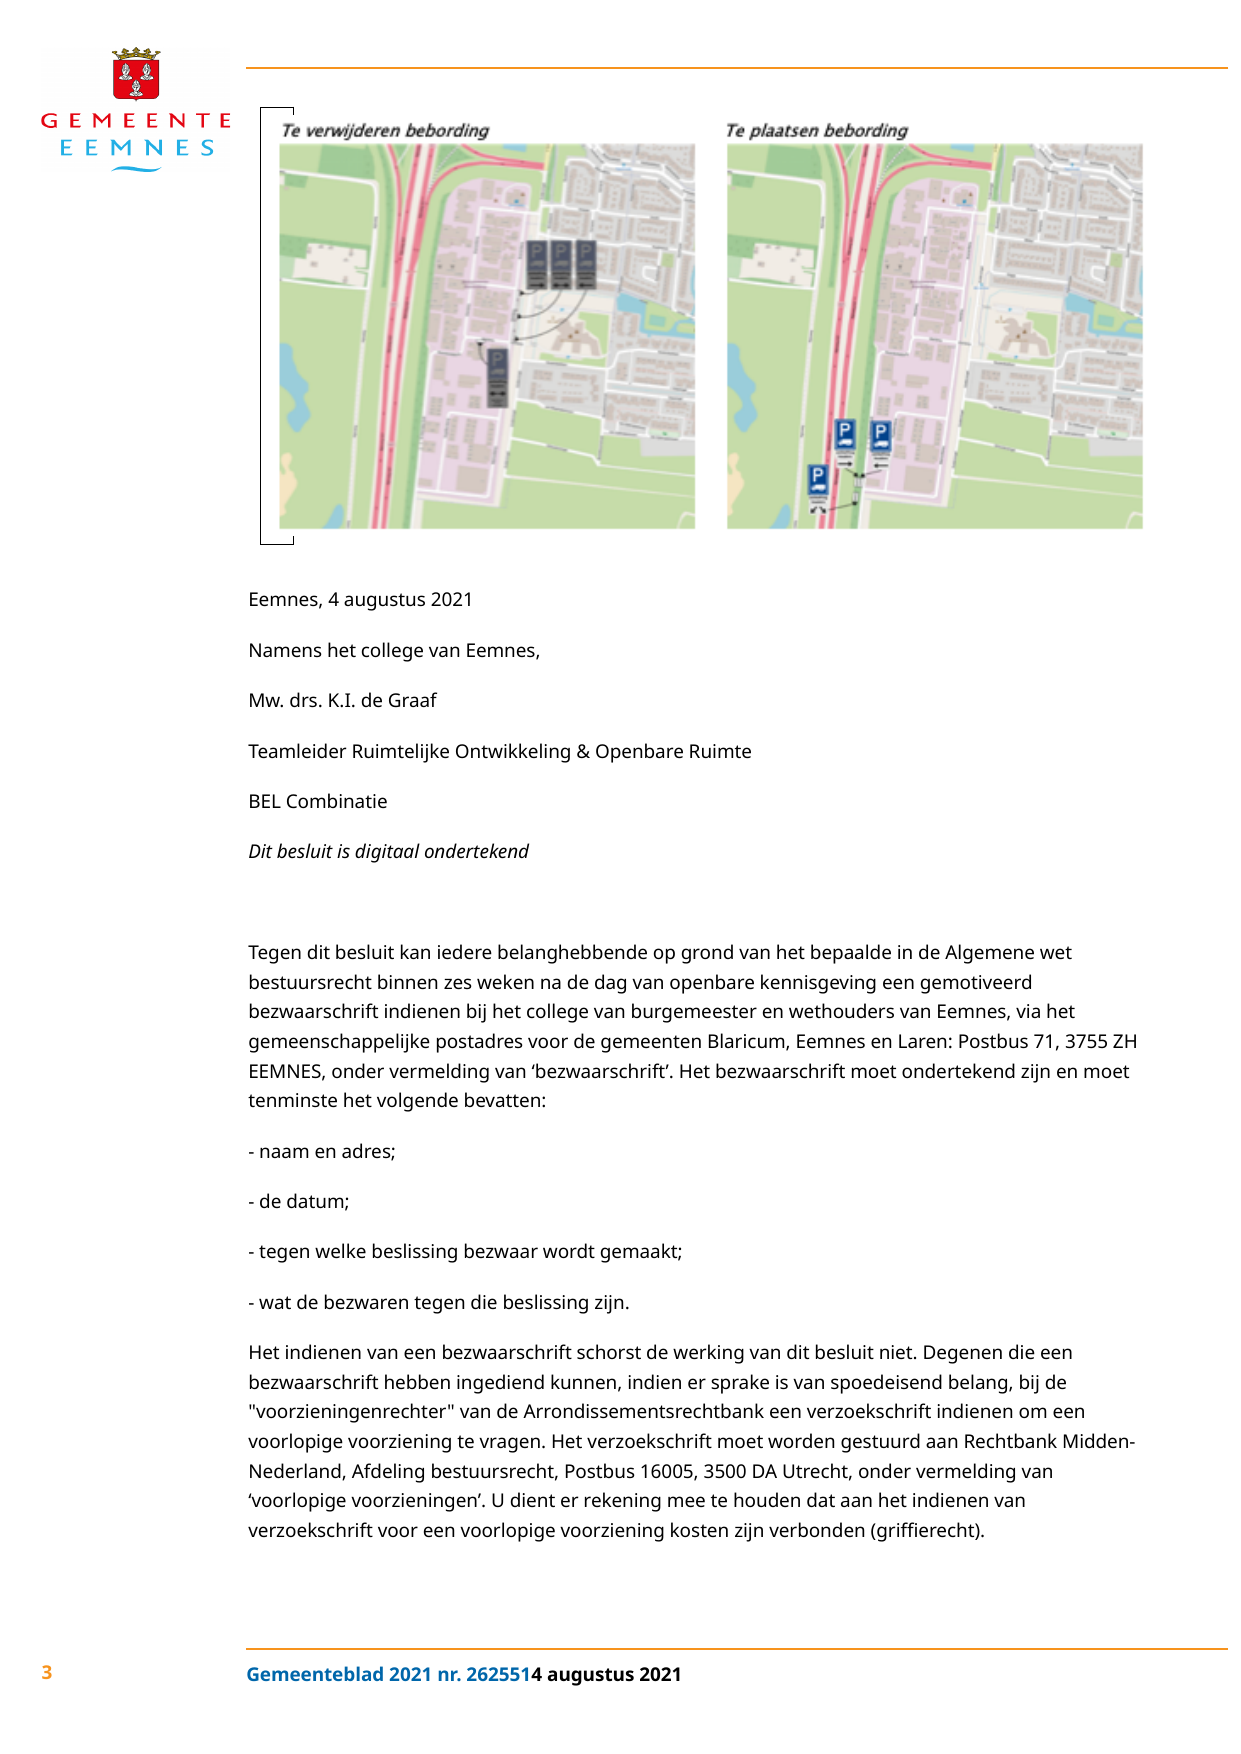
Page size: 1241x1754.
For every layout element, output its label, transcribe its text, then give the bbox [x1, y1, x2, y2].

picture [268, 115, 1155, 536]
text - tegen welke beslissing bezwaar wordt gemaakt; [248, 1239, 1152, 1264]
text Tegen dit besluit kan iedere belanghebbende op grond van het bepaalde in de Algemene wet bestuursrecht binnen zes weken na de dag van openbare kennisgeving een gemotiveerd bezwaarschrift indienen bij het college van burgemeester en wethouders van Eemnes, via het gemeenschappelijke postadres voor de gemeenten Blaricum, Eemnes en Laren: Postbus 71, 3755 ZH EEMNES, onder vermelding van ‘bezwaarschrift’. Het bezwaarschrift moet ondertekend zijn en moet tenminste het volgende bevatten: [248, 939, 1152, 1113]
text - naam en adres; [248, 1138, 1152, 1164]
picture [41, 47, 231, 172]
text - wat de bezwaren tegen die beslissing zijn. [248, 1289, 1152, 1315]
text Eemnes, 4 augustus 2021 [248, 587, 1152, 612]
text Dit besluit is digitaal ondertekend [248, 839, 1152, 864]
text Mw. drs. K.I. de Graaf [248, 687, 1152, 713]
text - de datum; [248, 1188, 1152, 1214]
text BEL Combinatie [248, 788, 1152, 814]
text Teamleider Ruimtelijke Ontwikkeling & Openbare Ruimte [248, 738, 1152, 764]
text Namens het college van Eemnes, [248, 637, 1152, 663]
text Het indienen van een bezwaarschrift schorst de werking van dit besluit niet. Degenen die een bezwaarschrift hebben ingediend kunnen, indien er sprake is van spoedeisend belang, bij de "voorzieningenrechter" van de Arrondissementsrechtbank een verzoekschrift indienen om een voorlopige voorziening te vragen. Het verzoekschrift moet worden gestuurd aan Rechtbank Midden-Nederland, Afdeling bestuursrecht, Postbus 16005, 3500 DA Utrecht, onder vermelding van ‘voorlopige voorzieningen’. U dient er rekening mee te houden dat aan het indienen van verzoekschrift voor een voorlopige voorziening kosten zijn verbonden (griffierecht). [248, 1339, 1152, 1543]
